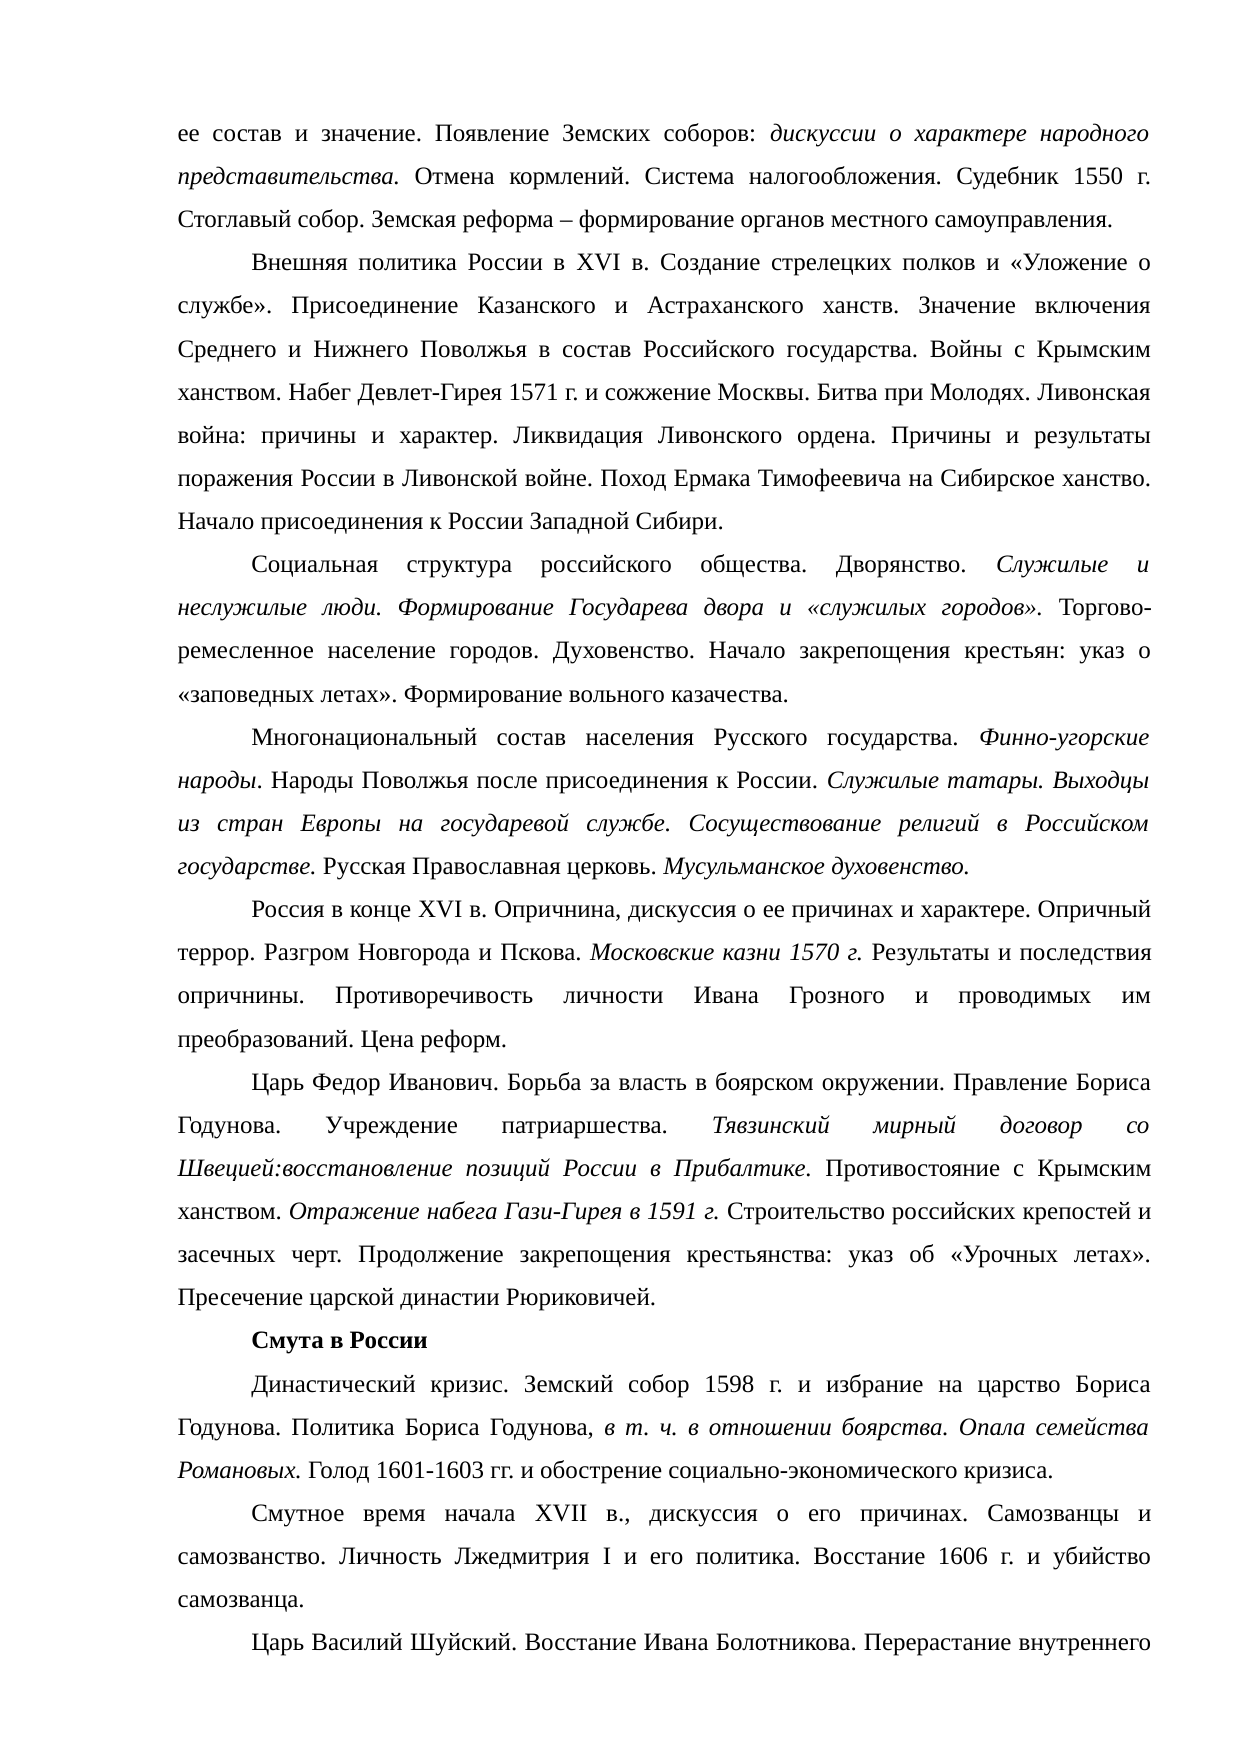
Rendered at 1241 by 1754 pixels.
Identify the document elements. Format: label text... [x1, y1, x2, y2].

text Социальная структура российского общества. Дворянство. Служилые и неслужилые люди. Формирование Государева двора и «служилых городов». Торгово-ремесленное население городов. Духовенство. Начало закрепощения крестьян: указ о «заповедных летах». Формирование вольного казачества. [177, 549, 1152, 707]
text Россия в конце XVI в. Опричнина, дискуссия о ее причинах и характере. Опричный террор. Разгром Новгорода и Пскова. Московские казни 1570 г. Результаты и последствия опричнины. Противоречивость личности Ивана Грозного и проводимых им преобразований. Цена реформ. [177, 894, 1152, 1052]
text Царь Федор Иванович. Борьба за власть в боярском окружении. Правление Бориса Годунова. Учреждение патриаршества. Тявзинский мирный договор со Швецией:восстановление позиций России в Прибалтике. Противостояние с Крымским ханством. Отражение набега Гази-Гирея в 1591 г. Строительство российских крепостей и засечных черт. Продолжение закрепощения крестьянства: указ об «Урочных летах». Пресечение царской династии Рюриковичей. [177, 1067, 1152, 1311]
text Царь Василий Шуйский. Восстание Ивана Болотникова. Перерастание внутреннего [177, 1627, 1152, 1656]
text Смута в России [177, 1326, 1152, 1354]
text Внешняя политика России в XVI в. Создание стрелецких полков и «Уложение о службе». Присоединение Казанского и Астраханского ханств. Значение включения Среднего и Нижнего Поволжья в состав Российского государства. Войны с Крымским ханством. Набег Девлет-Гирея 1571 г. и сожжение Москвы. Битва при Молодях. Ливонская война: причины и характер. Ликвидация Ливонского ордена. Причины и результаты поражения России в Ливонской войне. Поход Ермака Тимофеевича на Сибирское ханство. Начало присоединения к России Западной Сибири. [177, 247, 1152, 535]
text Династический кризис. Земский собор 1598 г. и избрание на царство Бориса Годунова. Политика Бориса Годунова, в т. ч. в отношении боярства. Опала семейства Романовых. Голод 1601-1603 гг. и обострение социально-экономического кризиса. [177, 1369, 1152, 1484]
text ее состав и значение. Появление Земских соборов: дискуссии о характере народного представительства. Отмена кормлений. Система налогообложения. Судебник 1550 г. Стоглавый собор. Земская реформа – формирование органов местного самоуправления. [177, 118, 1152, 233]
text Многонациональный состав населения Русского государства. Финно-угорские народы. Народы Поволжья после присоединения к России. Служилые татары. Выходцы из стран Европы на государевой службе. Сосуществование религий в Российском государстве. Русская Православная церковь. Мусульманское духовенство. [177, 722, 1152, 880]
text Смутное время начала XVII в., дискуссия о его причинах. Самозванцы и самозванство. Личность Лжедмитрия I и его политика. Восстание 1606 г. и убийство самозванца. [177, 1498, 1152, 1613]
